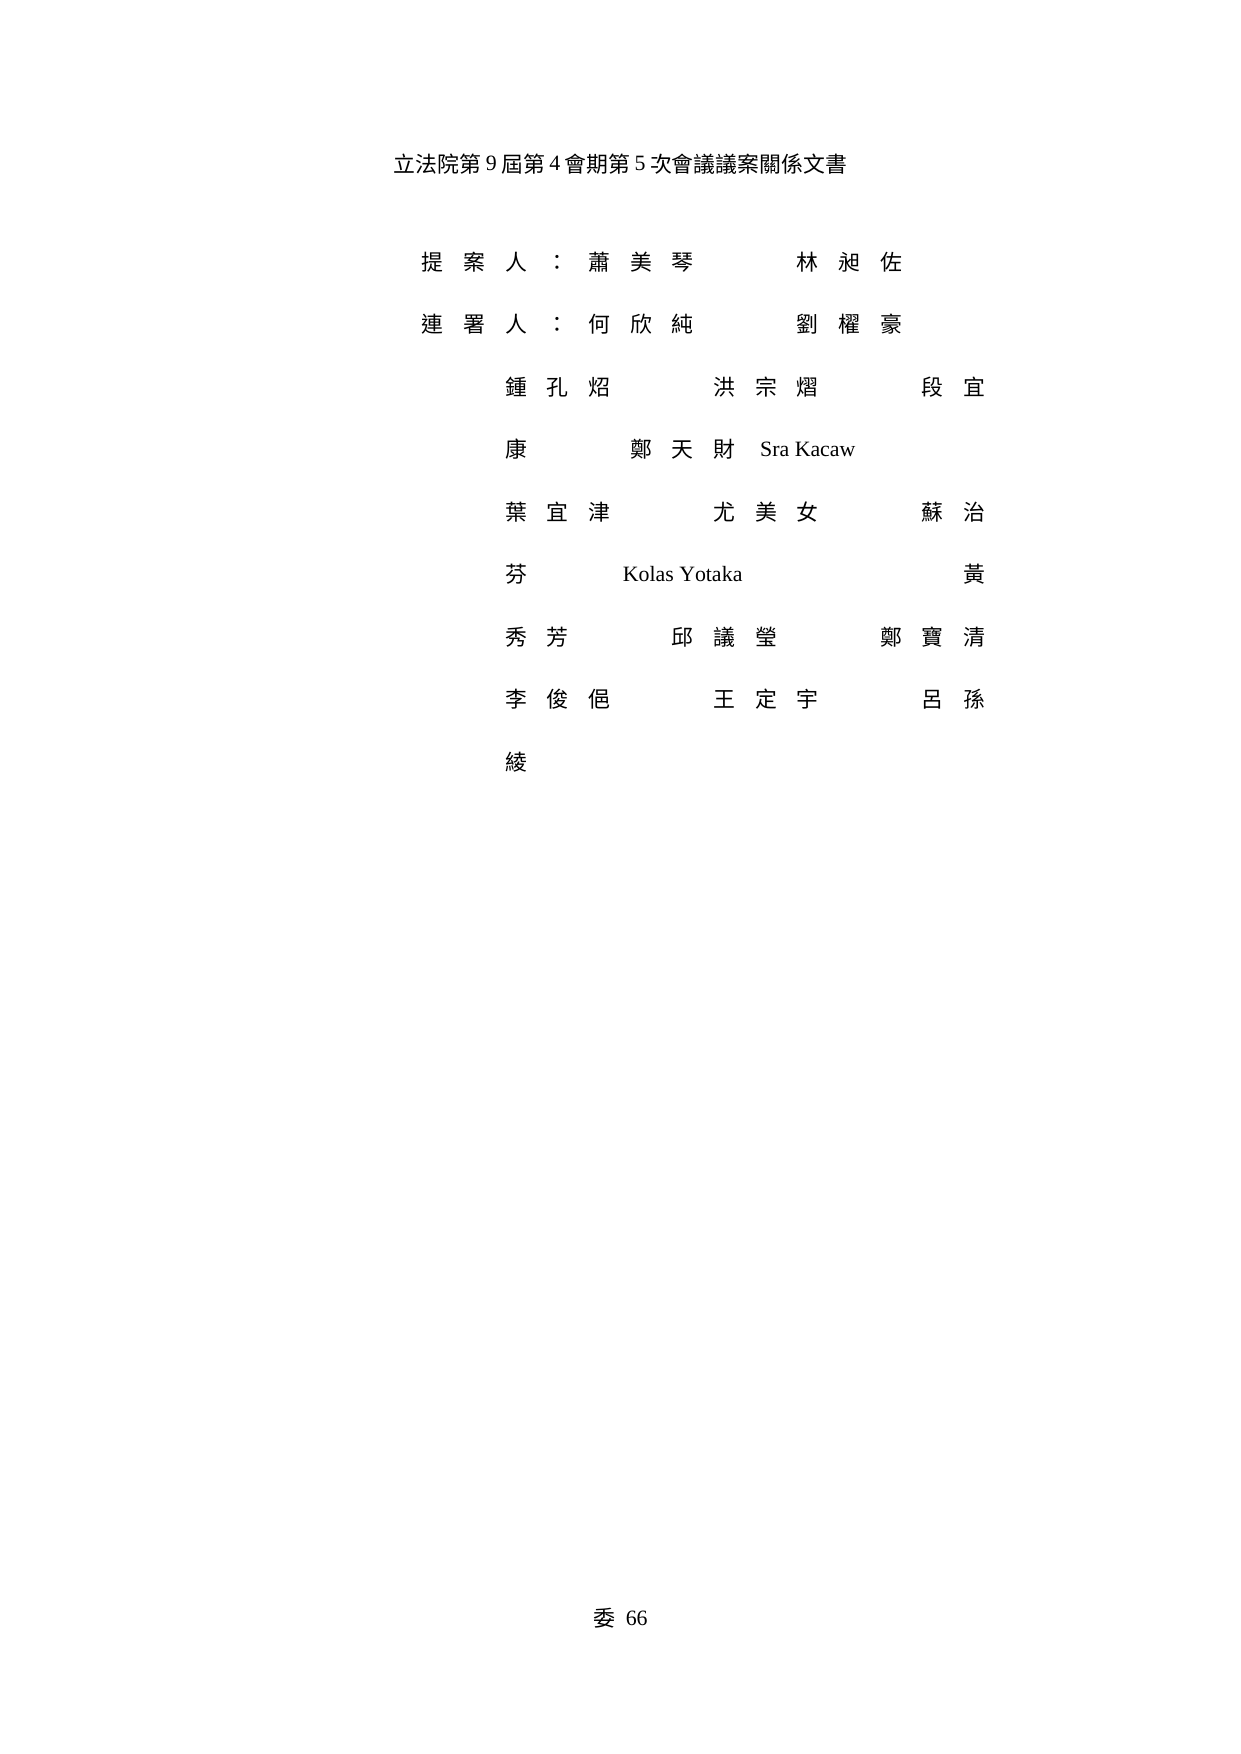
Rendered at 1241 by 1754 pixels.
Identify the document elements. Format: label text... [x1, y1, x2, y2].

text 提案人：蕭美琴 林昶佐 [403, 219, 1012, 281]
text 連署人：何欣純 劉櫂豪 鍾孔炤 洪宗熠 段宜康 鄭天財Sra Kacaw 葉宜津 尤美女 蘇治芬 Kolas Yotaka 黃秀芳 邱議瑩 鄭寶清 李俊俋 王定宇 呂孫綾 [403, 281, 1012, 781]
